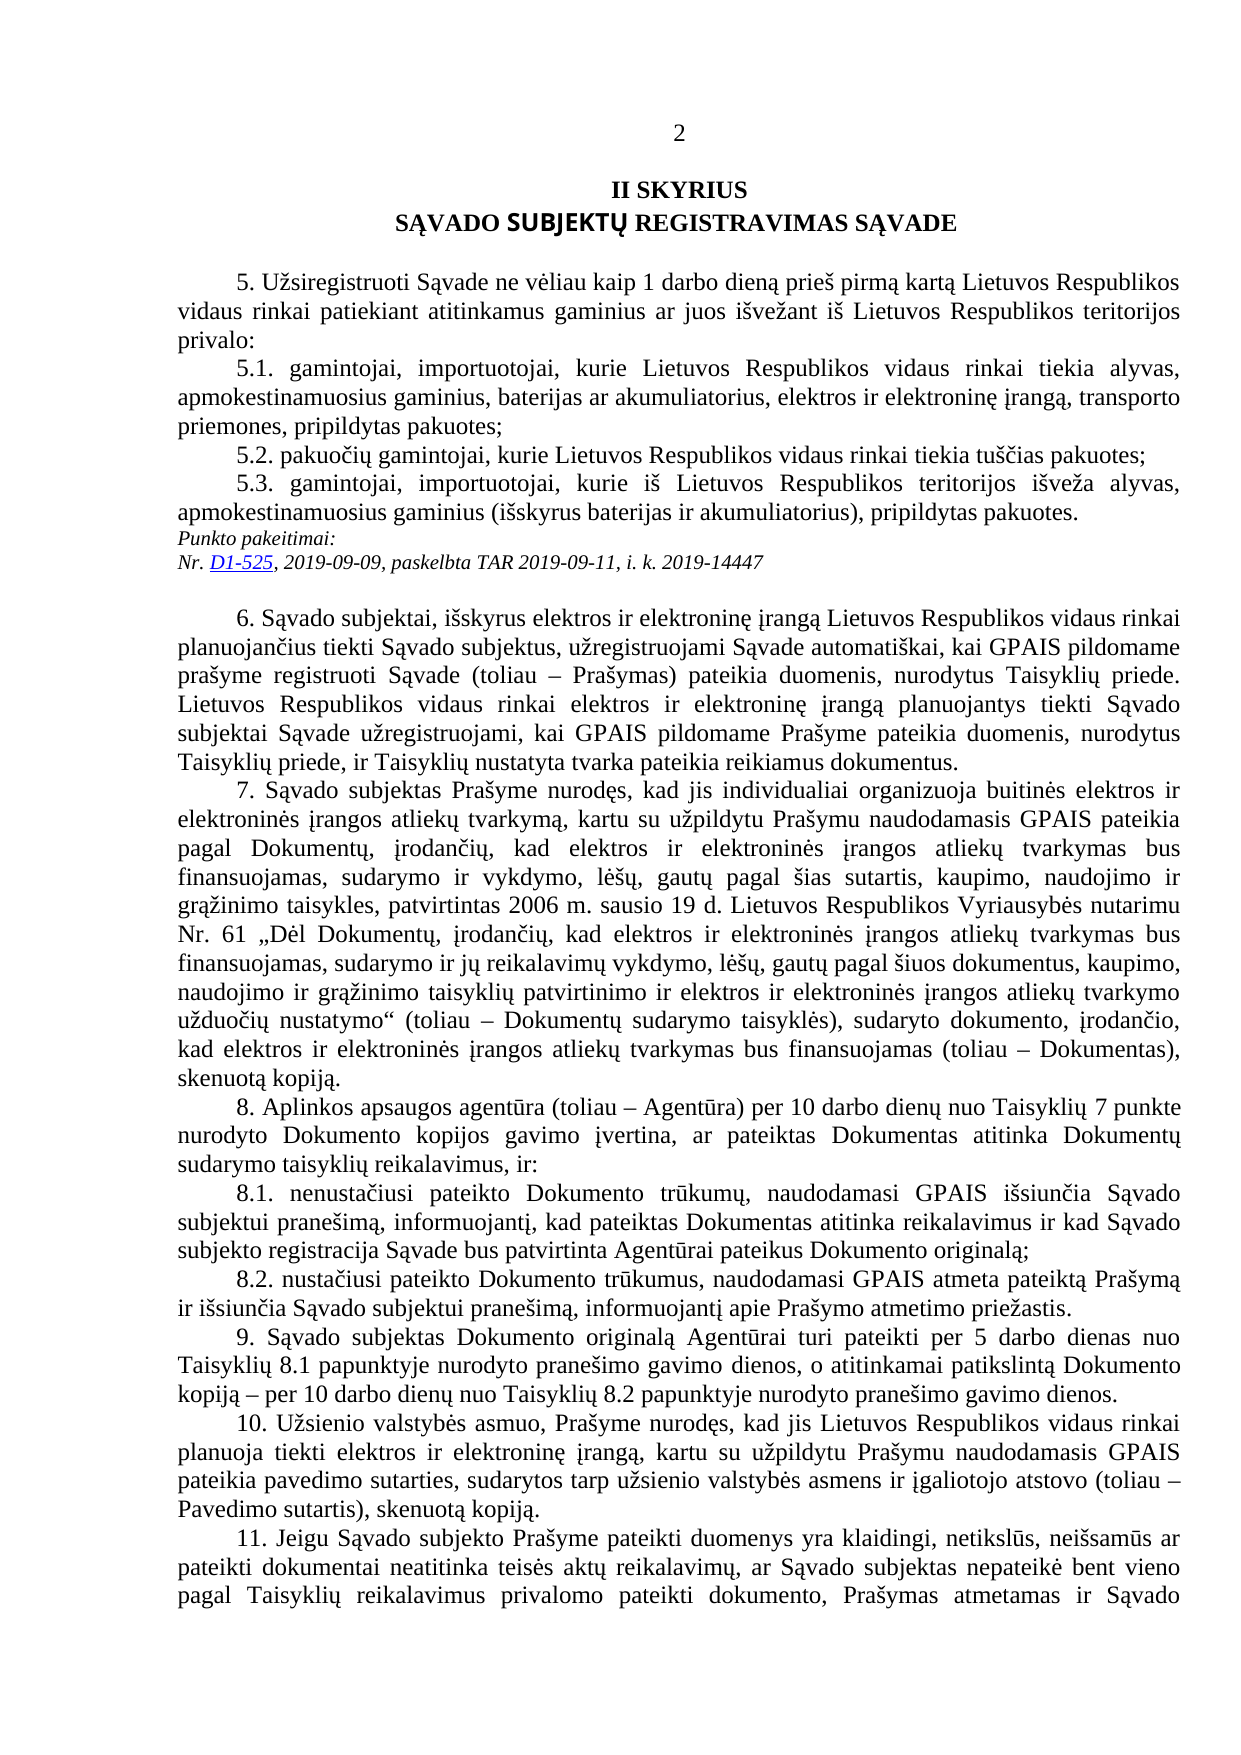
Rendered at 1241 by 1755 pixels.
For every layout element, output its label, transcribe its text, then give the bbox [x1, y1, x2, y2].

text II SKYRIUS [177, 176, 1181, 204]
text 8.2. nustačiusi pateikto Dokumento trūkumus, naudodamasi GPAIS atmeta pateiktą Prašymą ir išsiunčia Sąvado subjektui pranešimą, informuojantį apie Prašymo atmetimo priežastis. [177, 1264, 1181, 1322]
text 5.2. pakuočių gamintojai, kurie Lietuvos Respublikos vidaus rinkai tiekia tuščias pakuotes; [177, 440, 1181, 468]
text 11. Jeigu Sąvado subjekto Prašyme pateikti duomenys yra klaidingi, netikslūs, neišsamūs ar pateikti dokumentai neatitinka teisės aktų reikalavimų, ar Sąvado subjektas nepateikė bent vieno pagal Taisyklių reikalavimus privalomo pateikti dokumento, Prašymas atmetamas ir Sąvado [177, 1523, 1181, 1609]
text 8. Aplinkos apsaugos agentūra (toliau – Agentūra) per 10 darbo dienų nuo Taisyklių 7 punkte nurodyto Dokumento kopijos gavimo įvertina, ar pateiktas Dokumentas atitinka Dokumentų sudarymo taisyklių reikalavimus, ir: [177, 1092, 1181, 1178]
text 10. Užsienio valstybės asmuo, Prašyme nurodęs, kad jis Lietuvos Respublikos vidaus rinkai planuoja tiekti elektros ir elektroninę įrangą, kartu su užpildytu Prašymu naudodamasis GPAIS pateikia pavedimo sutarties, sudarytos tarp užsienio valstybės asmens ir įgaliotojo atstovo (toliau – Pavedimo sutartis), skenuotą kopiją. [177, 1408, 1181, 1523]
text 8.1. nenustačiusi pateikto Dokumento trūkumų, naudodamasi GPAIS išsiunčia Sąvado subjektui pranešimą, informuojantį, kad pateiktas Dokumentas atitinka reikalavimus ir kad Sąvado subjekto registracija Sąvade bus patvirtinta Agentūrai pateikus Dokumento originalą; [177, 1178, 1181, 1264]
text 7. Sąvado subjektas Prašyme nurodęs, kad jis individualiai organizuoja buitinės elektros ir elektroninės įrangos atliekų tvarkymą, kartu su užpildytu Prašymu naudodamasis GPAIS pateikia pagal Dokumentų, įrodančių, kad elektros ir elektroninės įrangos atliekų tvarkymas bus finansuojamas, sudarymo ir vykdymo, lėšų, gautų pagal šias sutartis, kaupimo, naudojimo ir grąžinimo taisykles, patvirtintas 2006 m. sausio 19 d. Lietuvos Respublikos Vyriausybės nutarimu Nr. 61 „Dėl Dokumentų, įrodančių, kad elektros ir elektroninės įrangos atliekų tvarkymas bus finansuojamas, sudarymo ir jų reikalavimų vykdymo, lėšų, gautų pagal šiuos dokumentus, kaupimo, naudojimo ir grąžinimo taisyklių patvirtinimo ir elektros ir elektroninės įrangos atliekų tvarkymo užduočių nustatymo“ (toliau – Dokumentų sudarymo taisyklės), sudaryto dokumento, įrodančio, kad elektros ir elektroninės įrangos atliekų tvarkymas bus finansuojamas (toliau – Dokumentas), skenuotą kopiją. [177, 775, 1181, 1092]
text 5.3. gamintojai, importuotojai, kurie iš Lietuvos Respublikos teritorijos išveža alyvas, apmokestinamuosius gaminius (išskyrus baterijas ir akumuliatorius), pripildytas pakuotes. [177, 468, 1181, 526]
text Nr. D1-525, 2019-09-09, paskelbta TAR 2019-09-11, i. k. 2019-14447 [177, 550, 1181, 574]
text 5. Užsiregistruoti Sąvade ne vėliau kaip 1 darbo dieną prieš pirmą kartą Lietuvos Respublikos vidaus rinkai patiekiant atitinkamus gaminius ar juos išvežant iš Lietuvos Respublikos teritorijos privalo: [177, 267, 1181, 353]
text Punkto pakeitimai: [177, 526, 1181, 550]
text SĄVADO subjektų REGISTRAVIMAS SĄVADE [177, 204, 1181, 238]
text 9. Sąvado subjektas Dokumento originalą Agentūrai turi pateikti per 5 darbo dienas nuo Taisyklių 8.1 papunktyje nurodyto pranešimo gavimo dienos, o atitinkamai patikslintą Dokumento kopiją – per 10 darbo dienų nuo Taisyklių 8.2 papunktyje nurodyto pranešimo gavimo dienos. [177, 1322, 1181, 1408]
text 5.1. gamintojai, importuotojai, kurie Lietuvos Respublikos vidaus rinkai tiekia alyvas, apmokestinamuosius gaminius, baterijas ar akumuliatorius, elektros ir elektroninę įrangą, transporto priemones, pripildytas pakuotes; [177, 353, 1181, 440]
text 6. Sąvado subjektai, išskyrus elektros ir elektroninę įrangą Lietuvos Respublikos vidaus rinkai planuojančius tiekti Sąvado subjektus, užregistruojami Sąvade automatiškai, kai GPAIS pildomame prašyme registruoti Sąvade (toliau – Prašymas) pateikia duomenis, nurodytus Taisyklių priede. Lietuvos Respublikos vidaus rinkai elektros ir elektroninę įrangą planuojantys tiekti Sąvado subjektai Sąvade užregistruojami, kai GPAIS pildomame Prašyme pateikia duomenis, nurodytus Taisyklių priede, ir Taisyklių nustatyta tvarka pateikia reikiamus dokumentus. [177, 603, 1181, 775]
